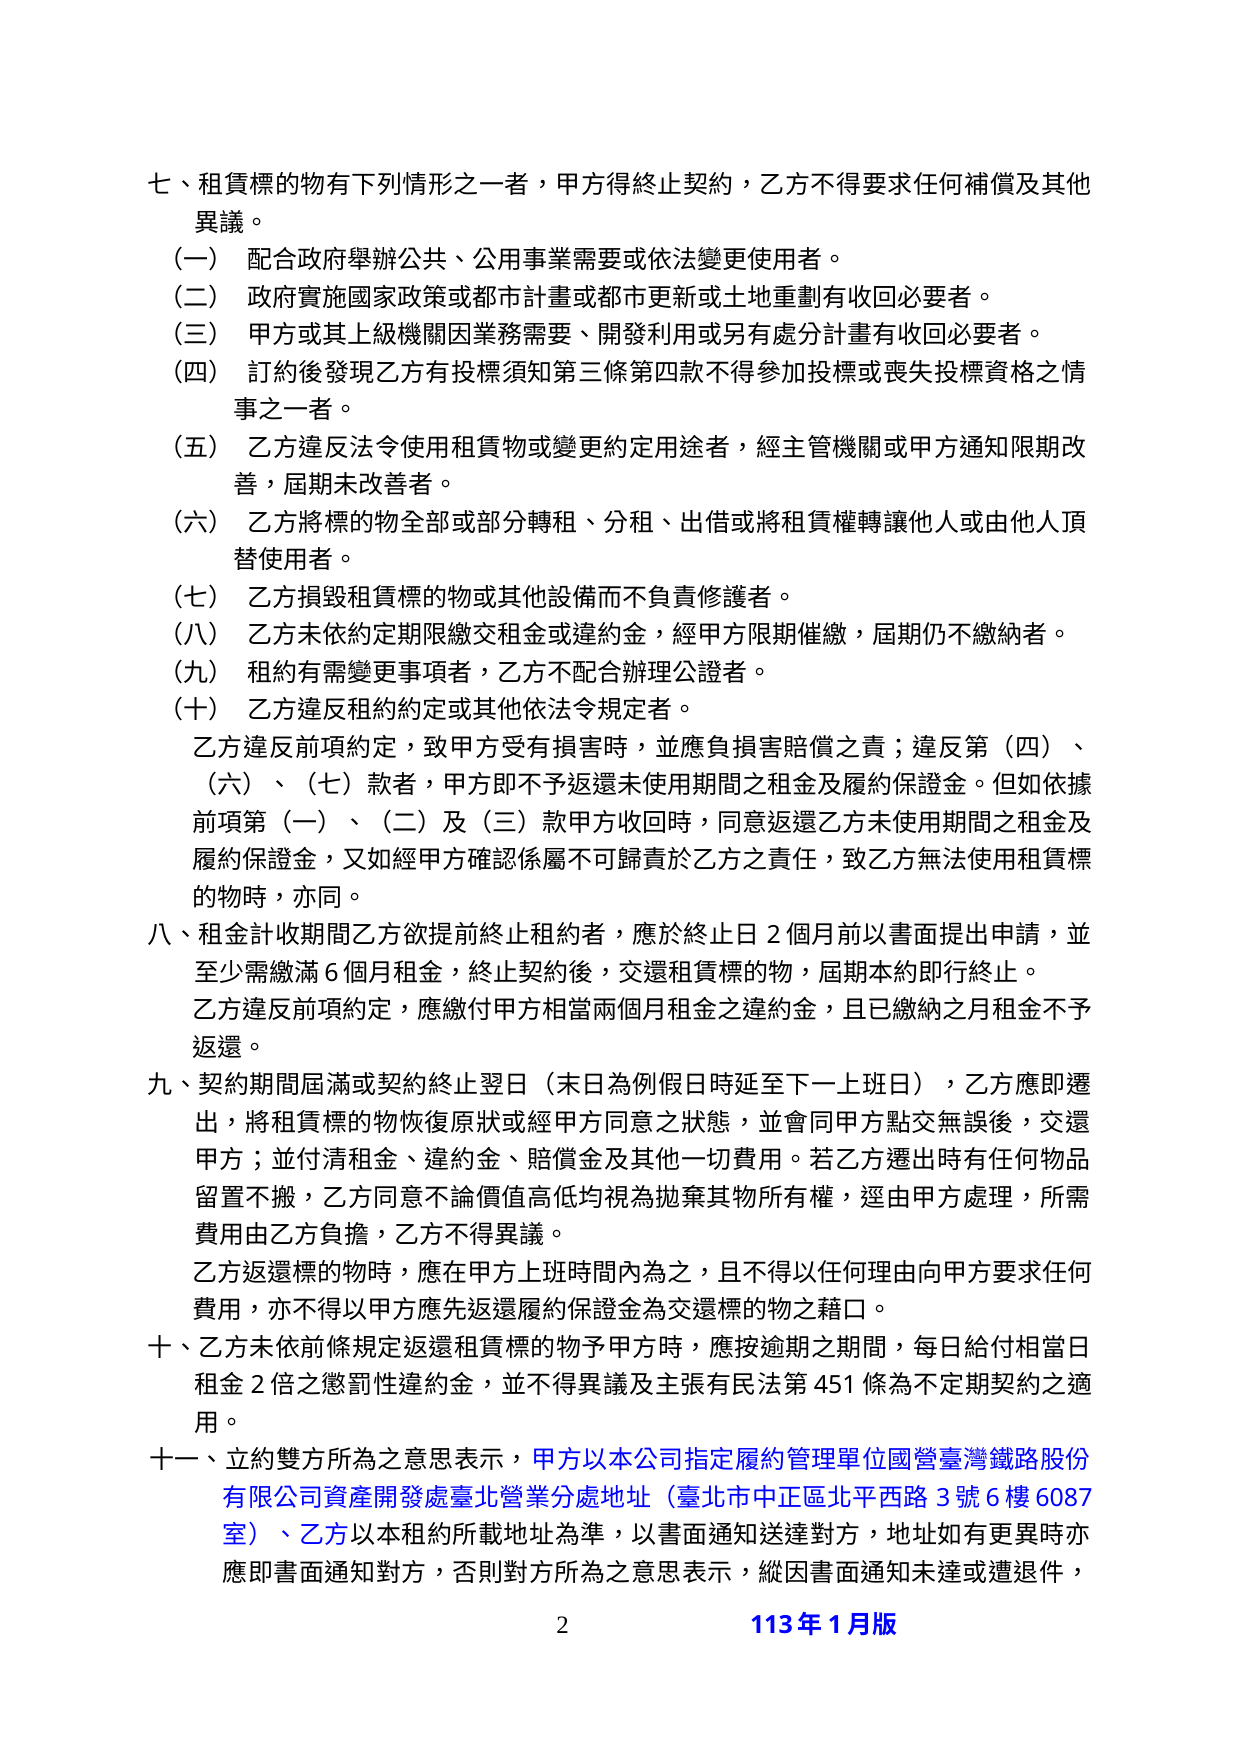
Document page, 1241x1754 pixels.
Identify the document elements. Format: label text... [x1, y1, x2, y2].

list 甲方或其上級機關因業務需要、開發利用或另有處分計畫有收回必要者。 [158, 314, 1087, 351]
list 配合政府舉辦公共、公用事業需要或依法變更使用者。 [158, 239, 1087, 276]
text 九、契約期間屆滿或契約終止翌日（末日為例假日時延至下一上班日），乙方應即遷出，將租賃標的物恢復原狀或經甲方同意之狀態，並會同甲方點交無誤後，交還甲方；並付清租金、違約金、賠償金及其他一切費用。若乙方遷出時有任何物品留置不搬，乙方同意不論價值高低均視為拋棄其物所有權，逕由甲方處理，所需費用由乙方負擔，乙方不得異議。 [148, 1064, 1092, 1251]
text 七、租賃標的物有下列情形之一者，甲方得終止契約，乙方不得要求任何補償及其他異議。 [148, 164, 1092, 239]
text 乙方返還標的物時，應在甲方上班時間內為之，且不得以任何理由向甲方要求任何費用，亦不得以甲方應先返還履約保證金為交還標的物之藉口。 [192, 1251, 1092, 1326]
list 政府實施國家政策或都市計畫或都市更新或土地重劃有收回必要者。 [158, 276, 1087, 314]
list 訂約後發現乙方有投標須知第三條第四款不得參加投標或喪失投標資格之情事之一者。 [158, 351, 1087, 426]
text 乙方違反前項約定，應繳付甲方相當兩個月租金之違約金，且已繳納之月租金不予返還。 [192, 989, 1092, 1064]
list 乙方違反租約約定或其他依法令規定者。 [158, 689, 1087, 726]
text 乙方違反前項約定，致甲方受有損害時，並應負損害賠償之責；違反第（四）、（六）、（七）款者，甲方即不予返還未使用期間之租金及履約保證金。但如依據前項第（一）、（二）及（三）款甲方收回時，同意返還乙方未使用期間之租金及履約保證金，又如經甲方確認係屬不可歸責於乙方之責任，致乙方無法使用租賃標的物時，亦同。 [192, 726, 1092, 914]
list 乙方損毀租賃標的物或其他設備而不負責修護者。 [158, 576, 1087, 614]
list 租約有需變更事項者，乙方不配合辦理公證者。 [158, 651, 1087, 689]
list 乙方將標的物全部或部分轉租、分租、出借或將租賃權轉讓他人或由他人頂替使用者。 [158, 501, 1087, 576]
text 十、乙方未依前條規定返還租賃標的物予甲方時，應按逾期之期間，每日給付相當日租金2倍之懲罰性違約金，並不得異議及主張有民法第451條為不定期契約之適用。 [148, 1326, 1092, 1439]
text 十一、立約雙方所為之意思表示，甲方以本公司指定履約管理單位國營臺灣鐵路股份有限公司資產開發處臺北營業分處地址（臺北市中正區北平西路3號6樓6087室）、乙方以本租約所載地址為準，以書面通知送達對方，地址如有更異時亦應即書面通知對方，否則對方所為之意思表示，縱因書面通知未達或遭退件， [149, 1439, 1092, 1589]
list 乙方未依約定期限繳交租金或違約金，經甲方限期催繳，屆期仍不繳納者。 [158, 614, 1087, 651]
text 八、租金計收期間乙方欲提前終止租約者，應於終止日2個月前以書面提出申請，並至少需繳滿6個月租金，終止契約後，交還租賃標的物，屆期本約即行終止。 [148, 914, 1092, 989]
list 乙方違反法令使用租賃物或變更約定用途者，經主管機關或甲方通知限期改善，屆期未改善者。 [158, 426, 1087, 501]
